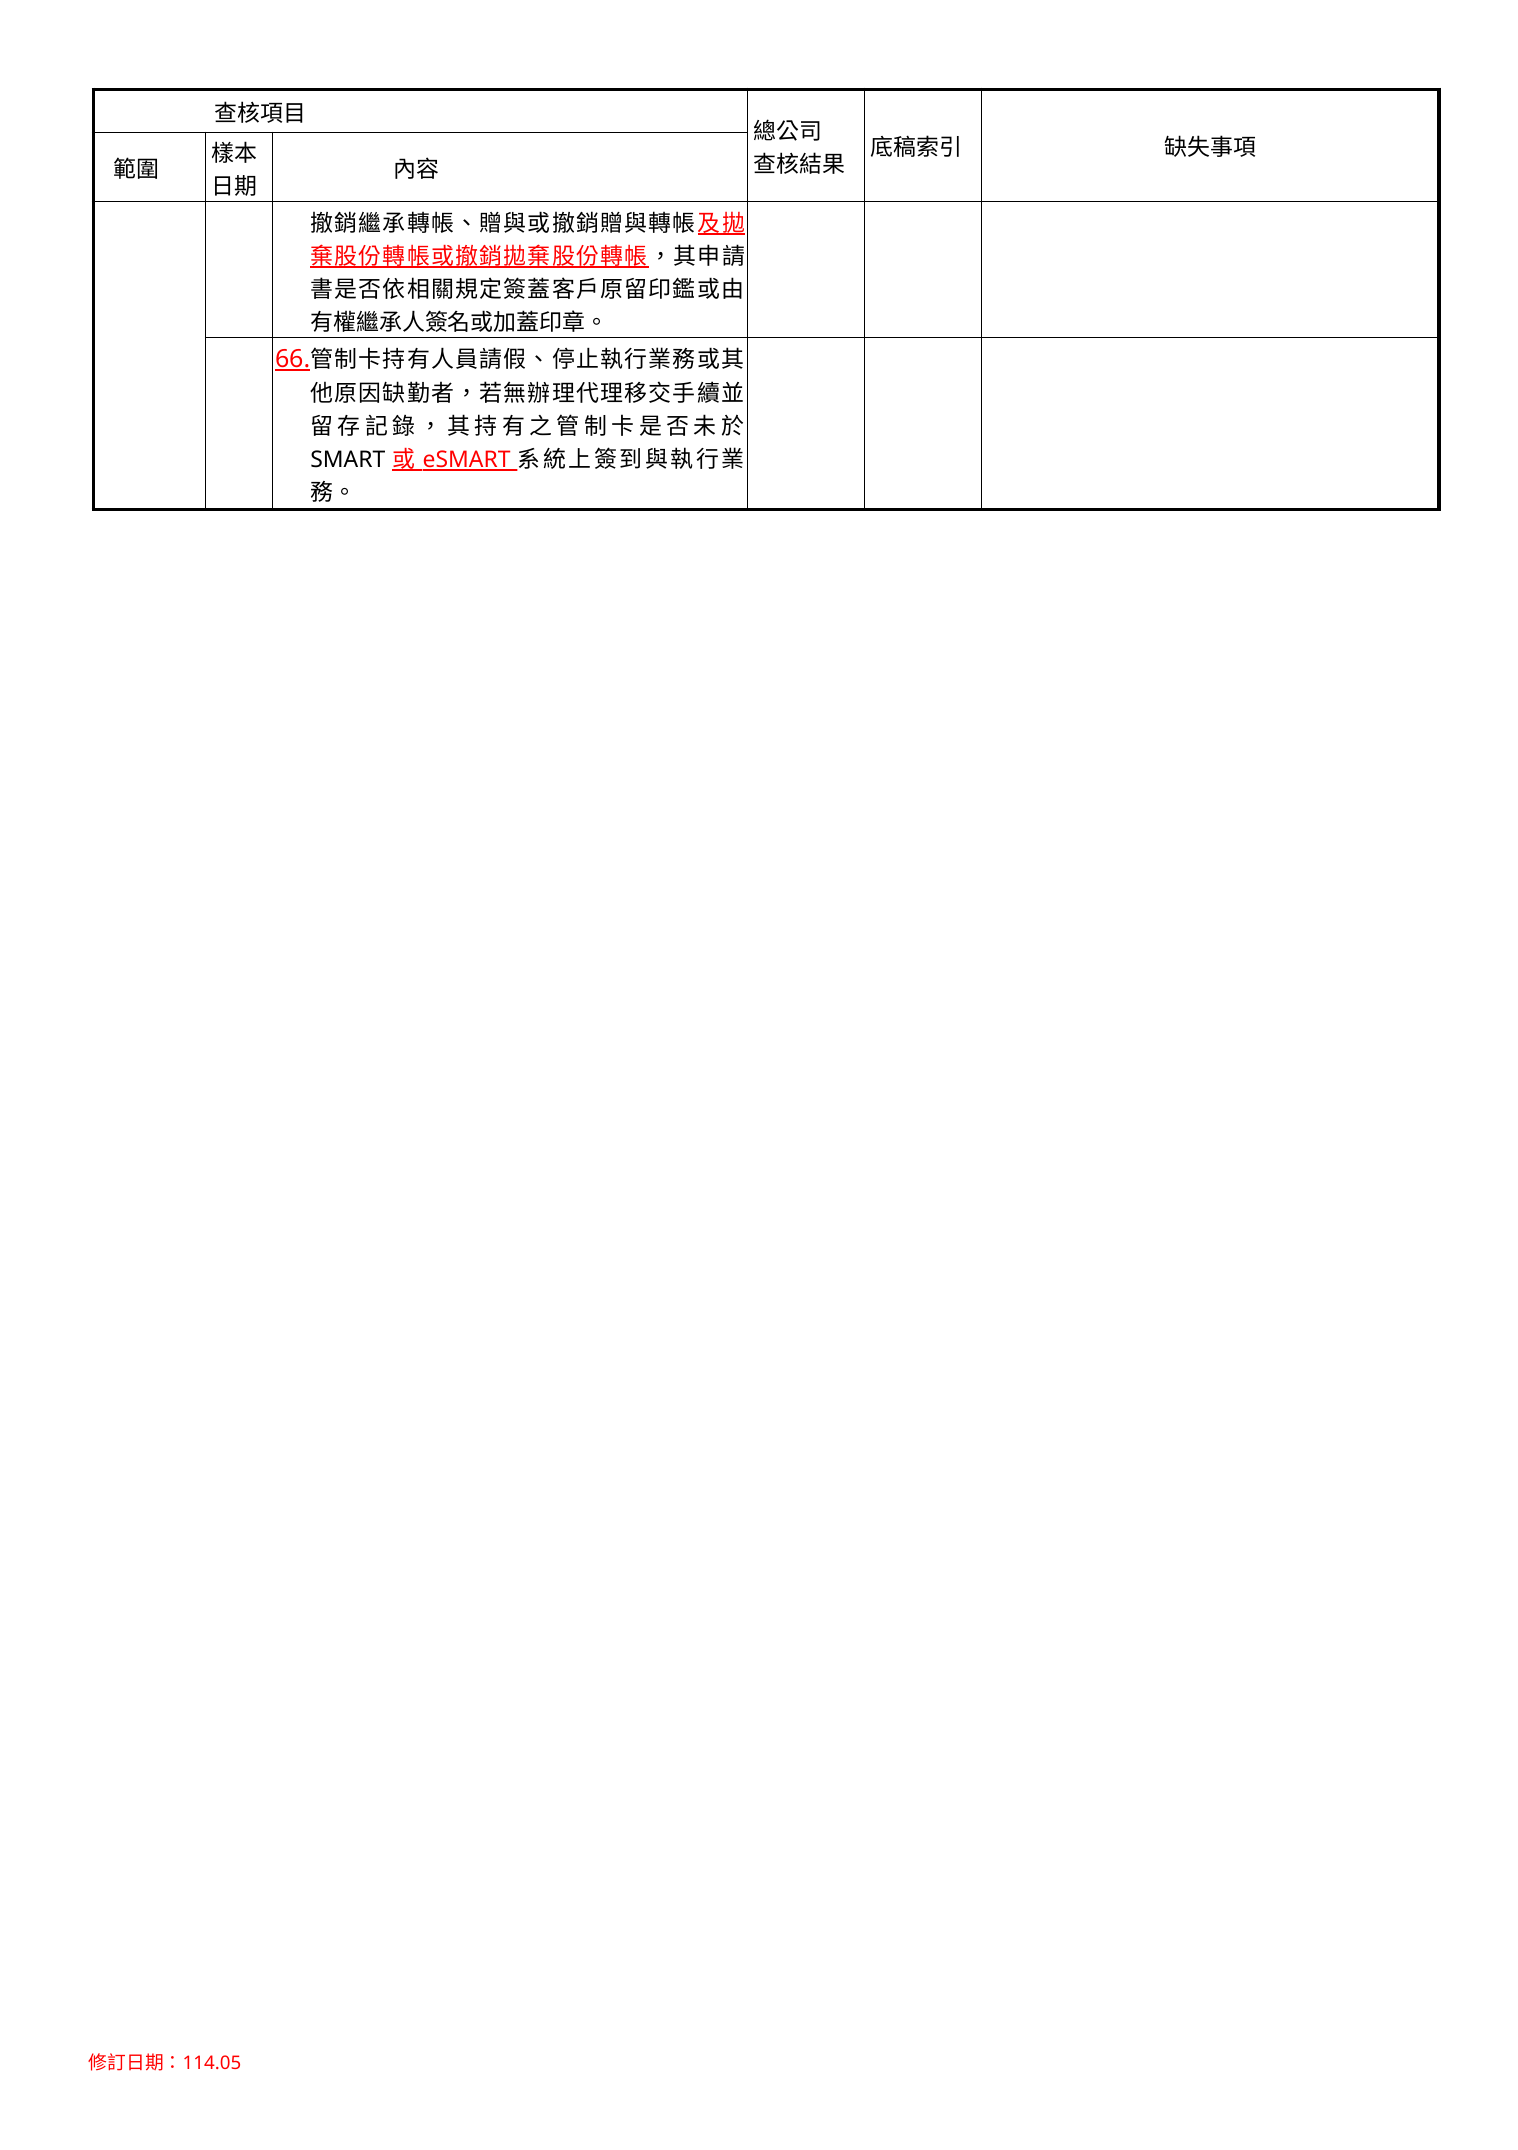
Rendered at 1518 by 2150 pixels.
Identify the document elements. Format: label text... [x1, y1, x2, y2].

table_cell [982, 338, 1437, 507]
table_cell [865, 202, 981, 337]
table_header 底稿索引 [865, 91, 981, 201]
table_cell [95, 202, 205, 507]
table_header 總公司 查核結果 [748, 91, 864, 201]
table_cell 範圍 [95, 133, 205, 201]
table_header 查核項目 [95, 91, 747, 132]
table_cell 管制卡持有人員請假、停止執行業務或其他原因缺勤者，若無辦理代理移交手續並留存記錄，其持有之管制卡是否未於SMART或eSMART系統上簽到與執行業務。 [273, 338, 747, 507]
table_cell 樣本日期 [206, 133, 272, 201]
table_cell [748, 202, 864, 337]
table_cell [748, 338, 864, 507]
table_cell 內容 [273, 133, 747, 201]
table_cell [206, 338, 272, 507]
table_cell [206, 202, 272, 337]
table_cell 撤銷繼承轉帳、贈與或撤銷贈與轉帳及拋棄股份轉帳或撤銷拋棄股份轉帳，其申請書是否依相關規定簽蓋客戶原留印鑑或由有權繼承人簽名或加蓋印章。 [273, 202, 747, 337]
table_cell [982, 202, 1437, 337]
table_header 缺失事項 [982, 91, 1437, 201]
table_cell [865, 338, 981, 507]
